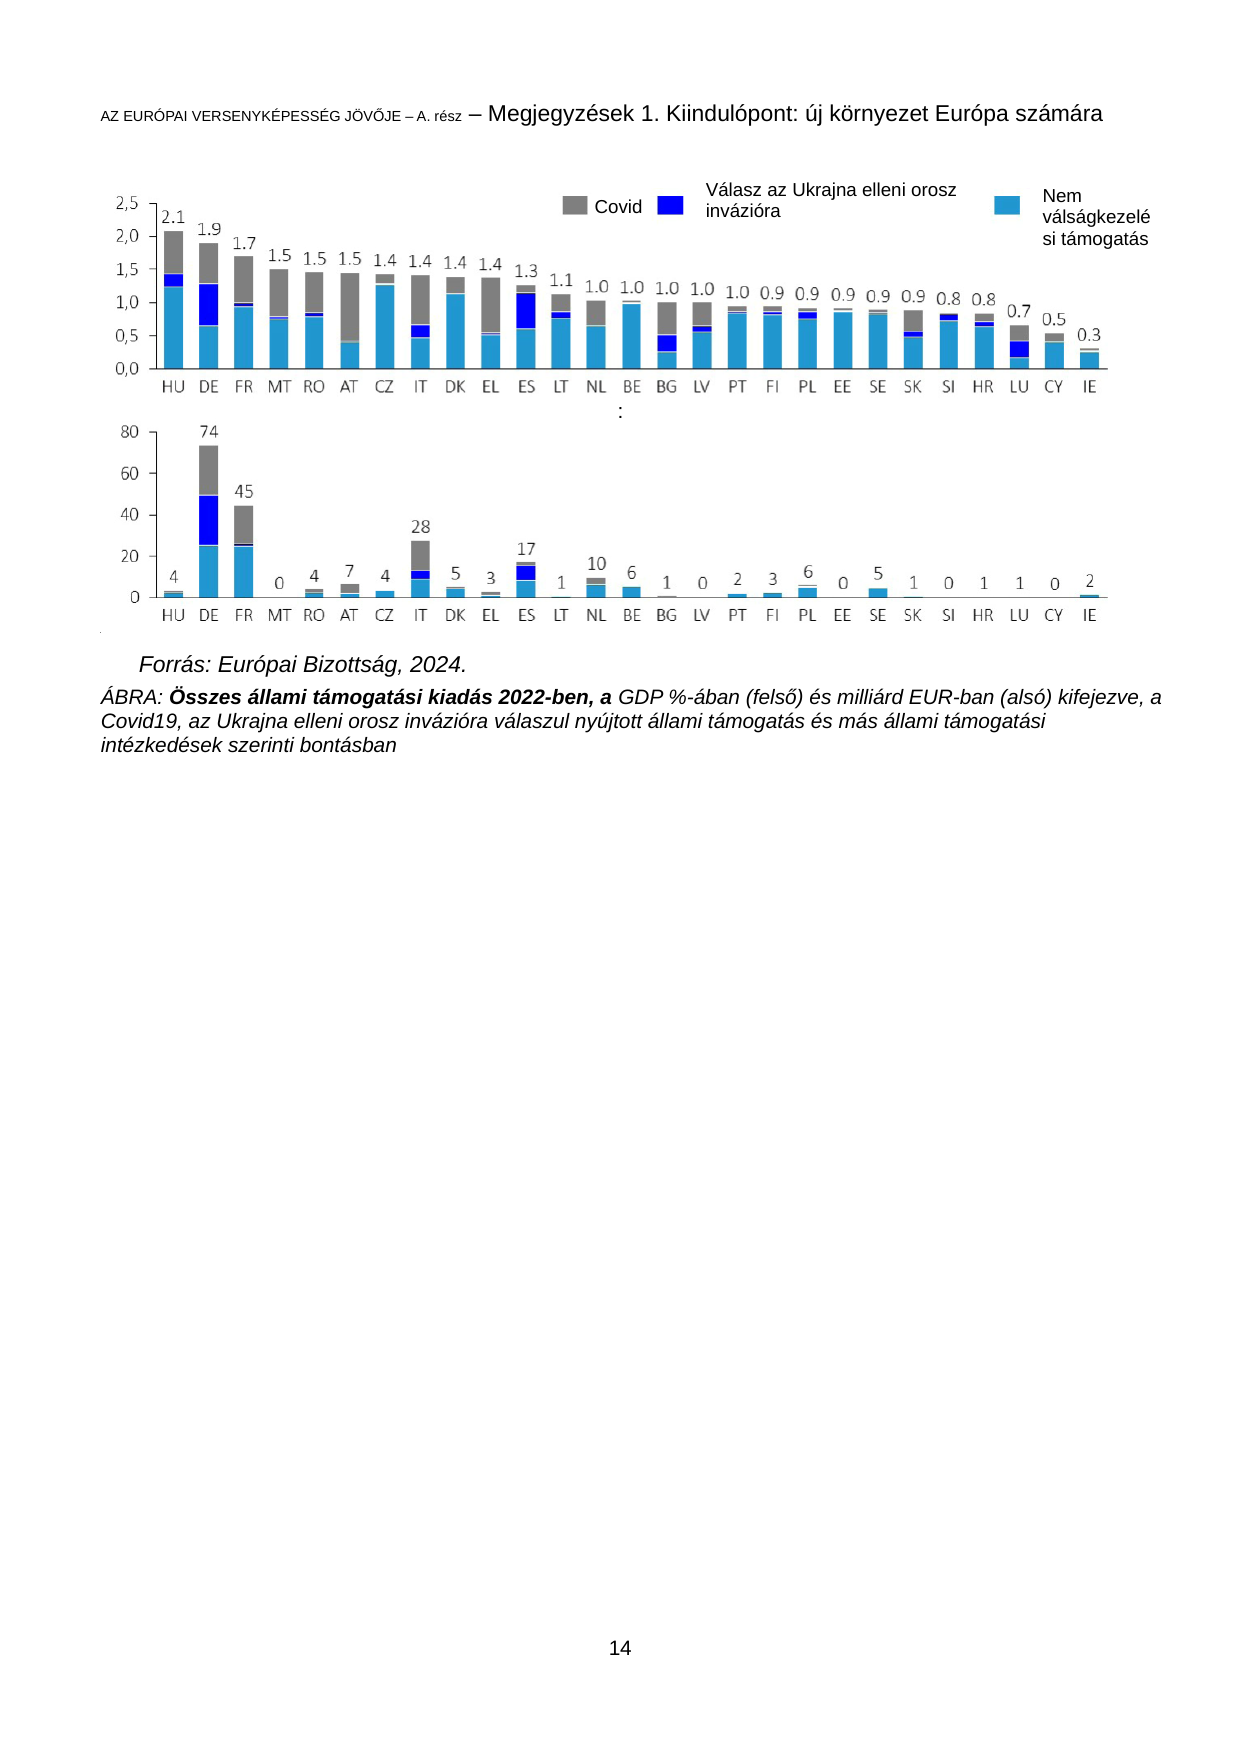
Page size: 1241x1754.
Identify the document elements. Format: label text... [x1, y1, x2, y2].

text ÁBRA: Összes állami támogatási kiadás 2022-ben, a GDP %-ában (felső) és milliárd EUR-ban (alsó) kifejezve, a Covid19, az Ukrajna elleni orosz invázióra válaszul nyújtott állami támogatás és más állami támogatási intézkedések szerinti bontásban [101, 184, 1169, 757]
picture [795, 188, 802, 195]
picture [100, 188, 1146, 633]
